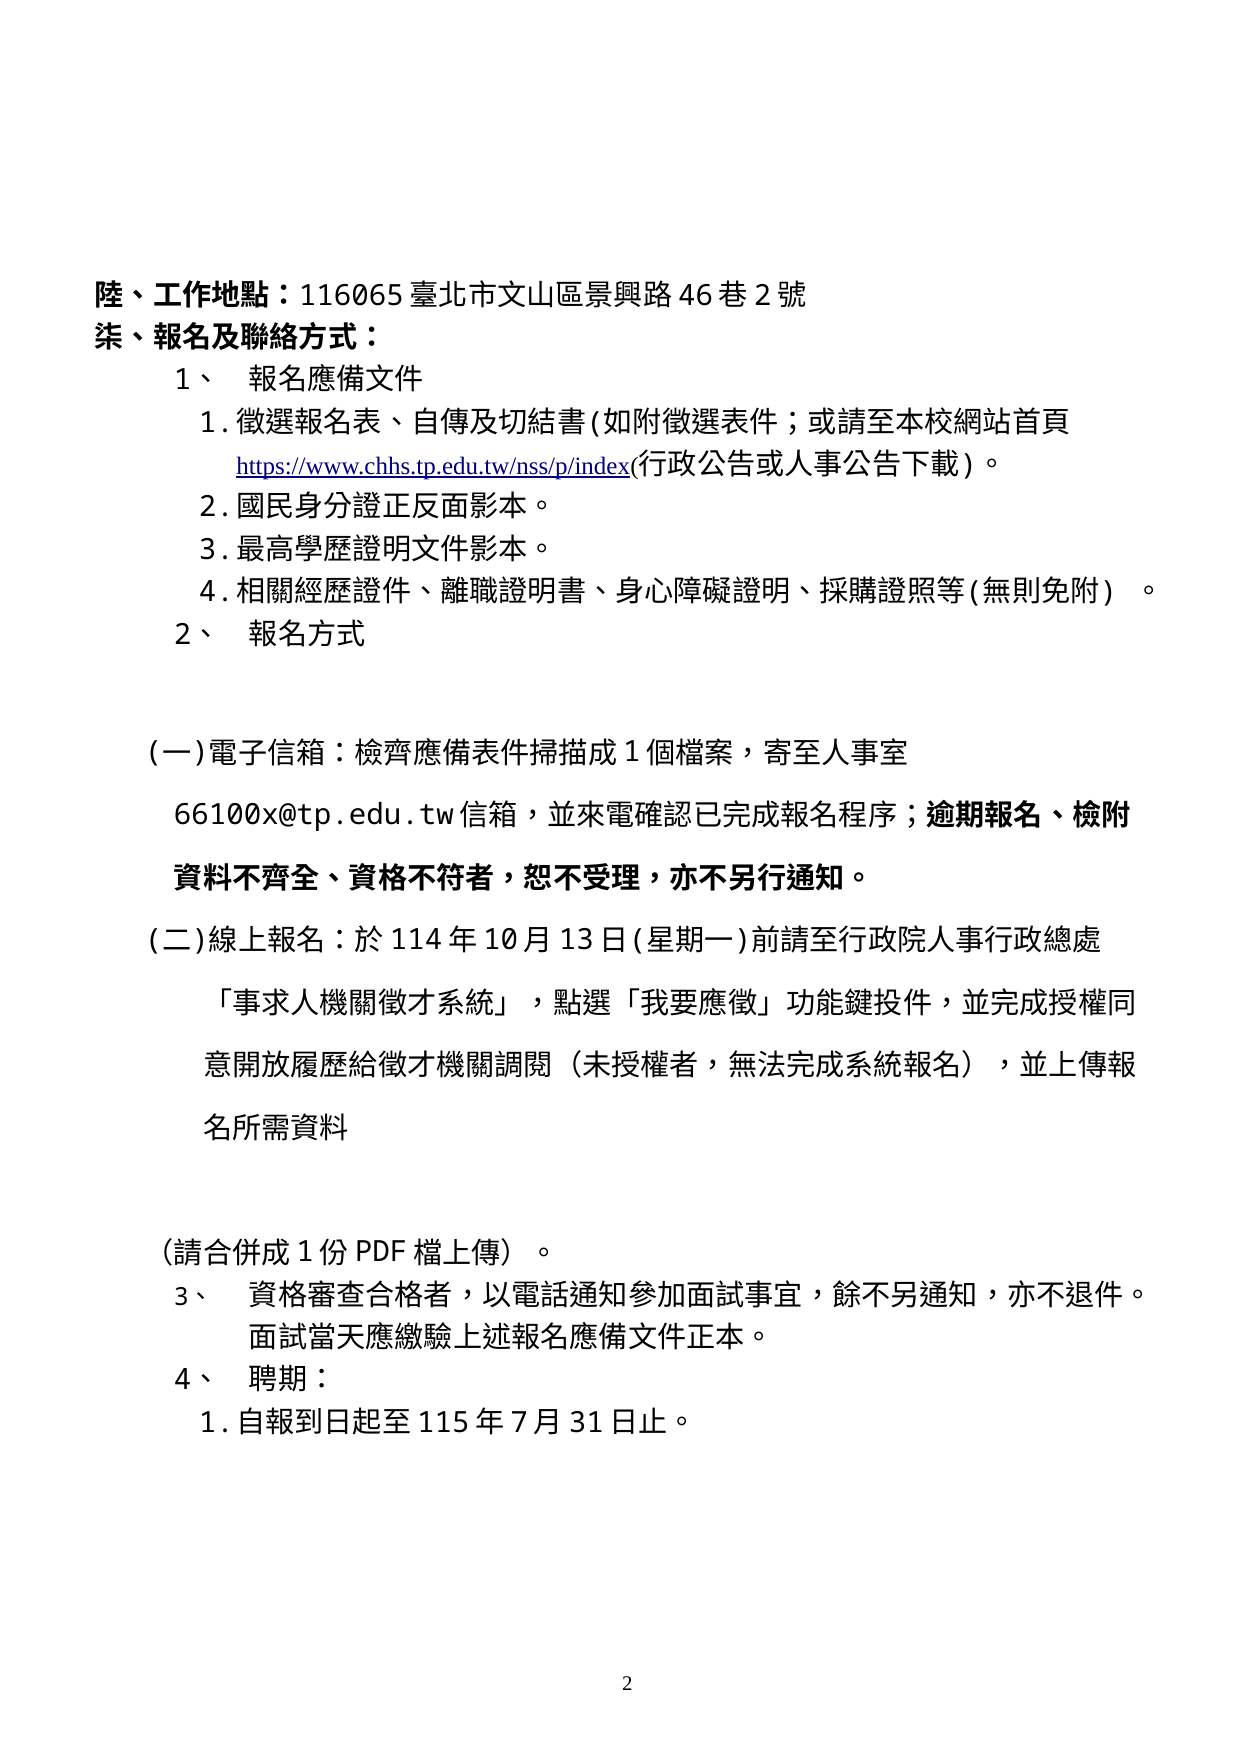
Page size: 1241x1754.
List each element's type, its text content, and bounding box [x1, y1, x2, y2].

list 聘期： [174, 1356, 1152, 1398]
list 資格審查合格者，以電話通知參加面試事宜，餘不另通知，亦不退件。面試當天應繳驗上述報名應備文件正本。 [174, 1271, 1152, 1356]
list 最高學歷證明文件影本。 [198, 525, 1152, 568]
list 報名方式 [174, 610, 1152, 653]
list 自報到日起至115年7月31日止。 [198, 1398, 1152, 1441]
list 相關經歷證件、離職證明書、身心障礙證明、採購證照等(無則免附) 。 [198, 568, 1152, 610]
text 柒、報名及聯絡方式： [94, 313, 1152, 356]
text 陸、工作地點：116065臺北市文山區景興路46巷2號 [94, 271, 1152, 313]
list 報名應備文件 [174, 356, 1152, 398]
list 國民身分證正反面影本。 [198, 483, 1152, 525]
text (二)線上報名：於114年10月13日(星期一)前請至行政院人事行政總處「事求人機關徵才系統」，點選「我要應徵」功能鍵投件，並完成授權同意開放履歷給徵才機關調閱（未授權者，無法完成系統報名），並上傳報名所需資料 [144, 896, 1152, 1146]
text (一)電子信箱：檢齊應備表件掃描成1個檔案，寄至人事室 66100x@tp.edu.tw信箱，並來電確認已完成報名程序；逾期報名、檢附資料不齊全、資格不符者，恕不受理，亦不另行通知。 [144, 709, 1152, 896]
text （請合併成1份PDF檔上傳）。 [144, 1209, 1152, 1271]
list 徵選報名表、自傳及切結書(如附徵選表件；或請至本校網站首頁https://www.chhs.tp.edu.tw/nss/p/index(行政公告或人事公告下載)。 [198, 398, 1152, 483]
